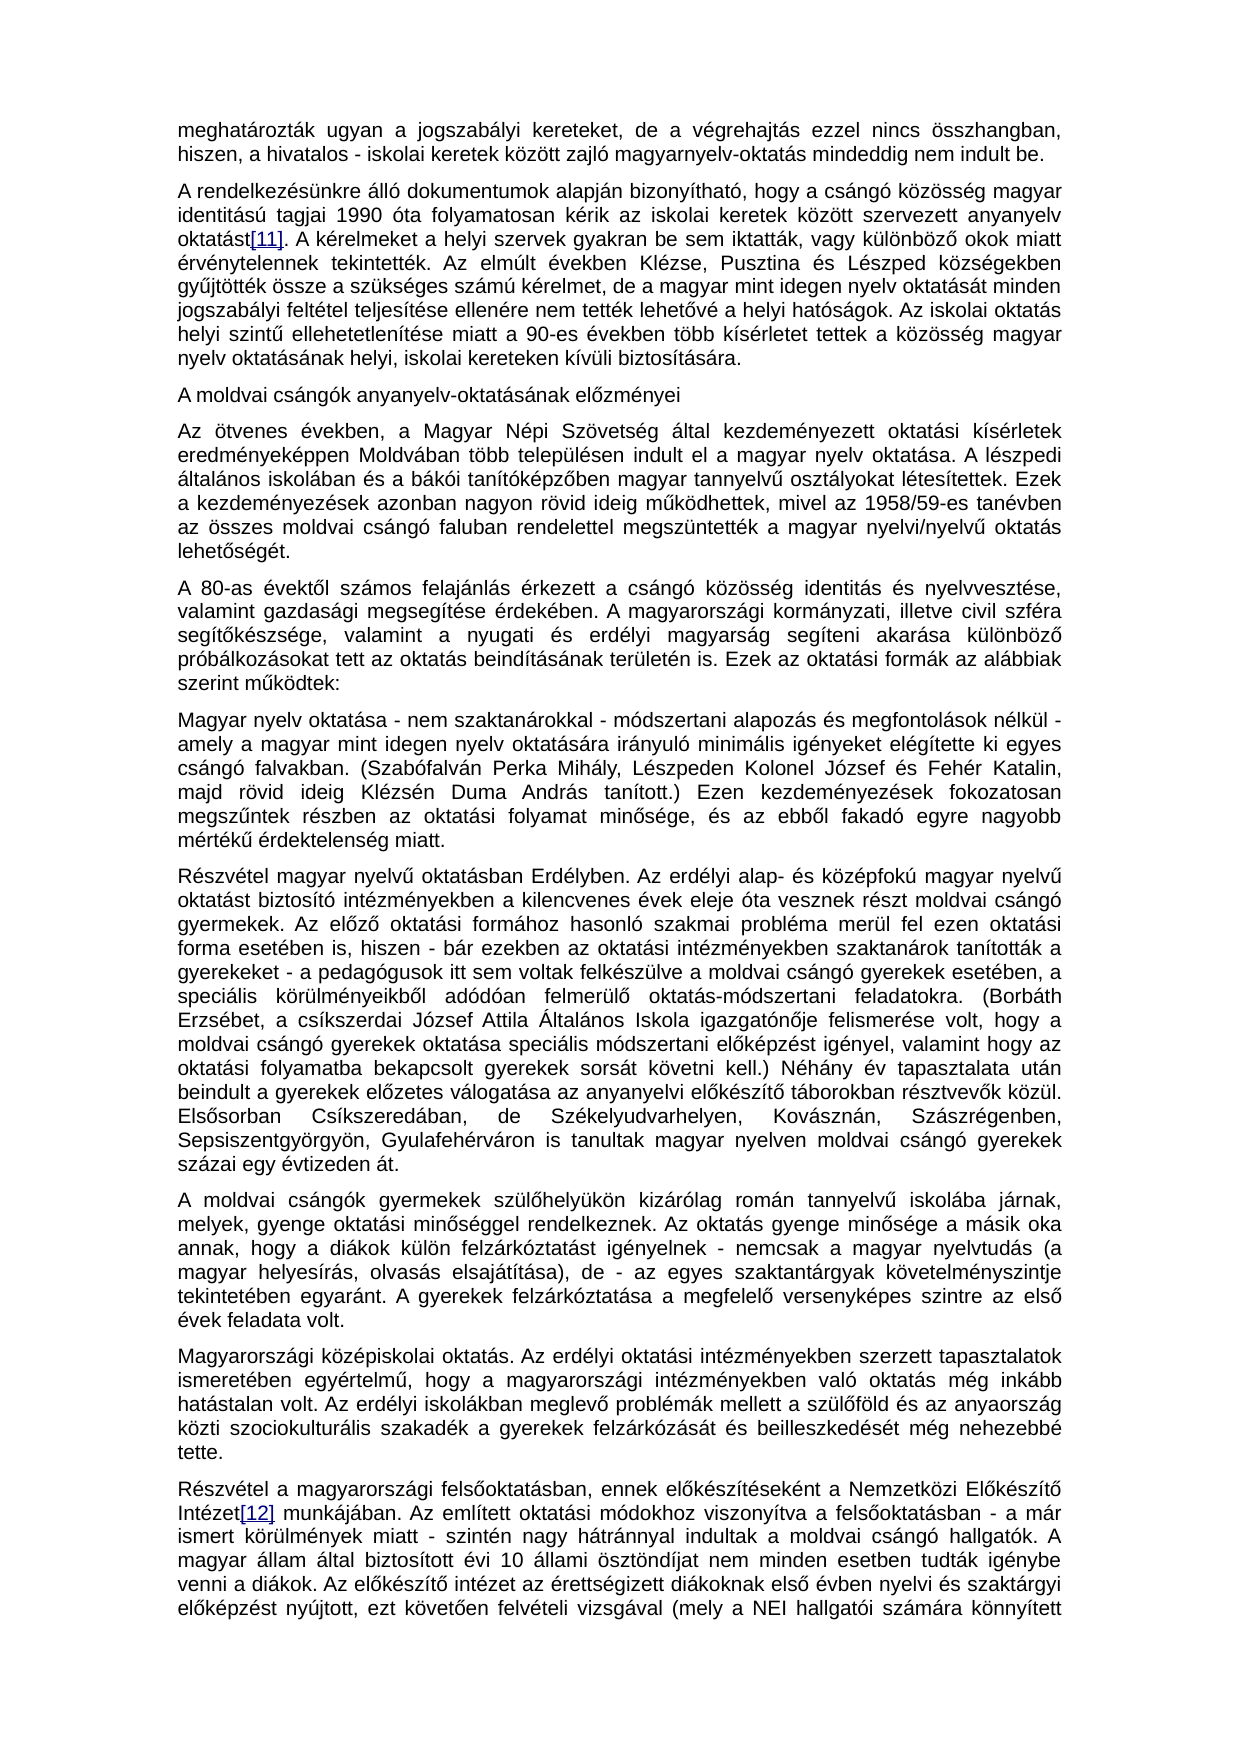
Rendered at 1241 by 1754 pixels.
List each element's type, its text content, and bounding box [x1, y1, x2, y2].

text A moldvai csángók gyermekek szülőhelyükön kizárólag román tannyelvű iskolába járnak, melyek, gyenge oktatási minőséggel rendelkeznek. Az oktatás gyenge minősége a másik oka annak, hogy a diákok külön felzárkóztatást igényelnek - nemcsak a magyar nyelvtudás (a magyar helyesírás, olvasás elsajátítása), de - az egyes szaktantárgyak követelményszintje tekintetében egyaránt. A gyerekek felzárkóztatása a megfelelő versenyképes szintre az első évek feladata volt. [177, 1188, 1063, 1332]
text Az ötvenes években, a Magyar Népi Szövetség által kezdeményezett oktatási kísérletek eredményeképpen Moldvában több településen indult el a magyar nyelv oktatása. A lészpedi általános iskolában és a bákói tanítóképzőben magyar tannyelvű osztályokat létesítettek. Ezek a kezdeményezések azonban nagyon rövid ideig működhettek, mivel az 1958/59-es tanévben az összes moldvai csángó faluban rendelettel megszüntették a magyar nyelvi/nyelvű oktatás lehetőségét. [177, 419, 1063, 563]
text Magyar nyelv oktatása - nem szaktanárokkal - módszertani alapozás és megfontolások nélkül - amely a magyar mint idegen nyelv oktatására irányuló minimális igényeket elégítette ki egyes csángó falvakban. (Szabófalván Perka Mihály, Lészpeden Kolonel József és Fehér Katalin, majd rövid ideig Klézsén Duma András tanított.) Ezen kezdeményezések fokozatosan megszűntek részben az oktatási folyamat minősége, és az ebből fakadó egyre nagyobb mértékű érdektelenség miatt. [177, 708, 1063, 851]
text Magyarországi középiskolai oktatás. Az erdélyi oktatási intézményekben szerzett tapasztalatok ismeretében egyértelmű, hogy a magyarországi intézményekben való oktatás még inkább hatástalan volt. Az erdélyi iskolákban meglevő problémák mellett a szülőföld és az anyaország közti szociokulturális szakadék a gyerekek felzárkózását és beilleszkedését még nehezebbé tette. [177, 1344, 1063, 1464]
text Részvétel a magyarországi felsőoktatásban, ennek előkészítéseként a Nemzetközi Előkészítő Intézet[12] munkájában. Az említett oktatási módokhoz viszonyítva a felsőoktatásban - a már ismert körülmények miatt - szintén nagy hátránnyal indultak a moldvai csángó hallgatók. A magyar állam által biztosított évi 10 állami ösztöndíjat nem minden esetben tudták igénybe venni a diákok. Az előkészítő intézet az érettségizett diákoknak első évben nyelvi és szaktárgyi előképzést nyújtott, ezt követően felvételi vizsgával (mely a NEI hallgatói számára könnyített [177, 1476, 1063, 1620]
text meghatározták ugyan a jogszabályi kereteket, de a végrehajtás ezzel nincs összhangban, hiszen, a hivatalos - iskolai keretek között zajló magyarnyelv-oktatás mindeddig nem indult be. [177, 118, 1063, 166]
text A moldvai csángók anyanyelv-oktatásának előzményei [177, 383, 1063, 407]
text Részvétel magyar nyelvű oktatásban Erdélyben. Az erdélyi alap- és középfokú magyar nyelvű oktatást biztosító intézményekben a kilencvenes évek eleje óta vesznek részt moldvai csángó gyermekek. Az előző oktatási formához hasonló szakmai probléma merül fel ezen oktatási forma esetében is, hiszen - bár ezekben az oktatási intézményekben szaktanárok tanították a gyerekeket - a pedagógusok itt sem voltak felkészülve a moldvai csángó gyerekek esetében, a speciális körülményeikből adódóan felmerülő oktatás-módszertani feladatokra. (Borbáth Erzsébet, a csíkszerdai József Attila Általános Iskola igazgatónője felismerése volt, hogy a moldvai csángó gyerekek oktatása speciális módszertani előképzést igényel, valamint hogy az oktatási folyamatba bekapcsolt gyerekek sorsát követni kell.) Néhány év tapasztalata után beindult a gyerekek előzetes válogatása az anyanyelvi előkészítő táborokban résztvevők közül. Elsősorban Csíkszeredában, de Székelyudvarhelyen, Kovásznán, Szászrégenben, Sepsiszentgyörgyön, Gyulafehérváron is tanultak magyar nyelven moldvai csángó gyerekek százai egy évtizeden át. [177, 864, 1063, 1175]
text A 80-as évektől számos felajánlás érkezett a csángó közösség identitás és nyelvvesztése, valamint gazdasági megsegítése érdekében. A magyarországi kormányzati, illetve civil szféra segítőkészsége, valamint a nyugati és erdélyi magyarság segíteni akarása különböző próbálkozásokat tett az oktatás beindításának területén is. Ezek az oktatási formák az alábbiak szerint működtek: [177, 575, 1063, 695]
text A rendelkezésünkre álló dokumentumok alapján bizonyítható, hogy a csángó közösség magyar identitású tagjai 1990 óta folyamatosan kérik az iskolai keretek között szervezett anyanyelv oktatást[11]. A kérelmeket a helyi szervek gyakran be sem iktatták, vagy különböző okok miatt érvénytelennek tekintették. Az elmúlt években Klézse, Pusztina és Lészped községekben gyűjtötték össze a szükséges számú kérelmet, de a magyar mint idegen nyelv oktatását minden jogszabályi feltétel teljesítése ellenére nem tették lehetővé a helyi hatóságok. Az iskolai oktatás helyi szintű ellehetetlenítése miatt a 90-es években több kísérletet tettek a közösség magyar nyelv oktatásának helyi, iskolai kereteken kívüli biztosítására. [177, 178, 1063, 370]
